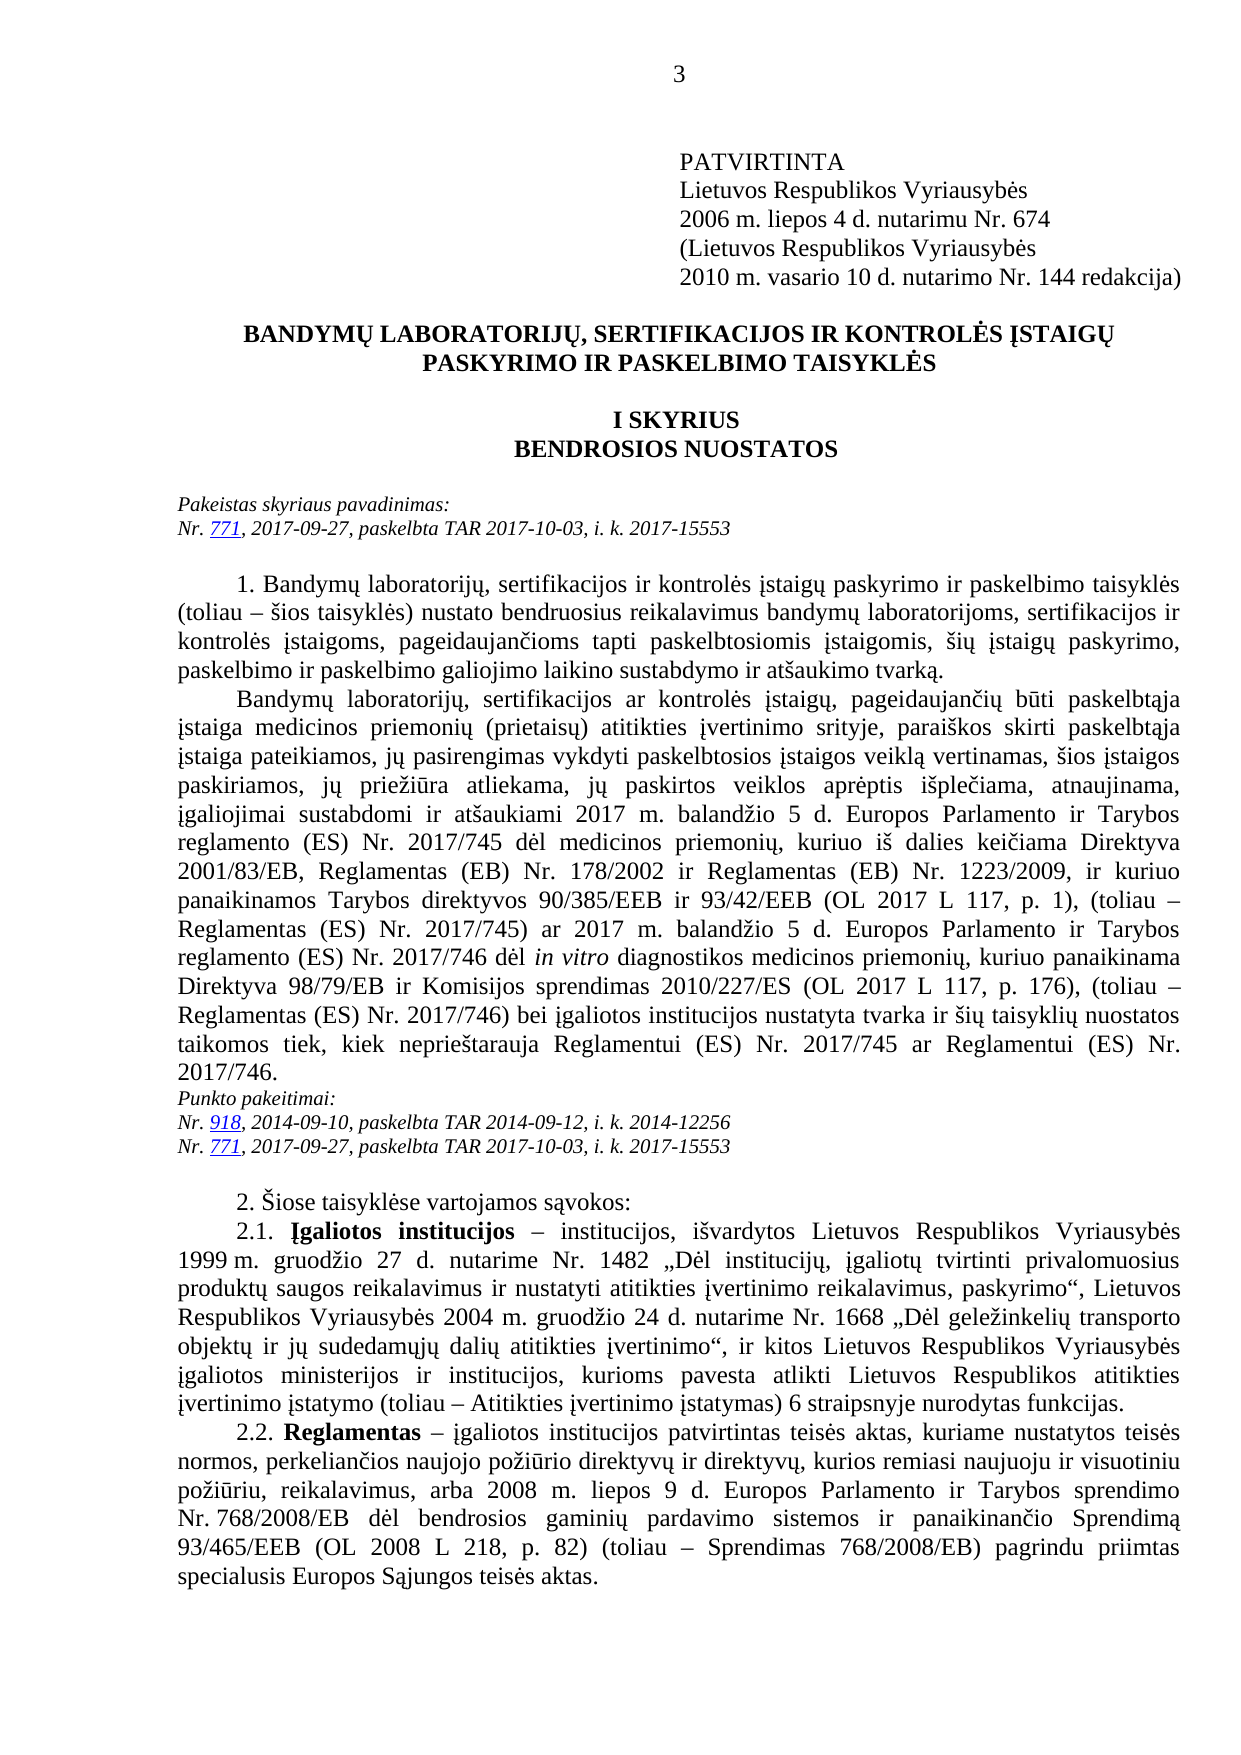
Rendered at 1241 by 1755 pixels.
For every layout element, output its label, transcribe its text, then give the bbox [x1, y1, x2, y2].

text Pakeistas skyriaus pavadinimas: [177, 492, 1181, 516]
text Nr. 771, 2017-09-27, paskelbta TAR 2017-10-03, i. k. 2017-15553 [177, 1134, 1181, 1158]
text 2006 m. liepos 4 d. nutarimu Nr. 674 [679, 204, 1181, 233]
text PATVIRTINTA [679, 147, 1181, 176]
text BANDYMŲ LABORATORIJŲ, SERTIFIKACIJOS IR KONTROLĖS ĮSTAIGŲ PASKYRIMO IR PASKELBIMO TAISYKLĖS [177, 319, 1181, 377]
text 2010 m. vasario 10 d. nutarimo Nr. 144 redakcija) [679, 262, 1181, 291]
text (Lietuvos Respublikos Vyriausybės [679, 233, 1181, 262]
text Punkto pakeitimai: [177, 1086, 1181, 1110]
text Lietuvos Respublikos Vyriausybės [679, 176, 1181, 204]
text 2.1. Įgaliotos institucijos – institucijos, išvardytos Lietuvos Respublikos Vyriausybės 1999 m. gruodžio 27 d. nutarime Nr. 1482 „Dėl institucijų, įgaliotų tvirtinti privalomuosius produktų saugos reikalavimus ir nustatyti atitikties įvertinimo reikalavimus, paskyrimo“, Lietuvos Respublikos Vyriausybės 2004 m. gruodžio 24 d. nutarime Nr. 1668 „Dėl geležinkelių transporto objektų ir jų sudedamųjų dalių atitikties įvertinimo“, ir kitos Lietuvos Respublikos Vyriausybės įgaliotos ministerijos ir institucijos, kurioms pavesta atlikti Lietuvos Respublikos atitikties įvertinimo įstatymo (toliau – Atitikties įvertinimo įstatymas) 6 straipsnyje nurodytas funkcijas. [177, 1216, 1181, 1417]
text 2.2. Reglamentas – įgaliotos institucijos patvirtintas teisės aktas, kuriame nustatytos teisės normos, perkeliančios naujojo požiūrio direktyvų ir direktyvų, kurios remiasi naujuoju ir visuotiniu požiūriu, reikalavimus, arba 2008 m. liepos 9 d. Europos Parlamento ir Tarybos sprendimo Nr. 768/2008/EB dėl bendrosios gaminių pardavimo sistemos ir panaikinančio Sprendimą 93/465/EEB (OL 2008 L 218, p. 82) (toliau – Sprendimas 768/2008/EB) pagrindu priimtas specialusis Europos Sąjungos teisės aktas. [177, 1417, 1181, 1590]
text Nr. 918, 2014-09-10, paskelbta TAR 2014-09-12, i. k. 2014-12256 [177, 1110, 1181, 1134]
text I SKYRIUS BENDROSIOS NUOSTATOS [177, 406, 1181, 463]
text 1. Bandymų laboratorijų, sertifikacijos ir kontrolės įstaigų paskyrimo ir paskelbimo taisyklės (toliau – šios taisyklės) nustato bendruosius reikalavimus bandymų laboratorijoms, sertifikacijos ir kontrolės įstaigoms, pageidaujančioms tapti paskelbtosiomis įstaigomis, šių įstaigų paskyrimo, paskelbimo ir paskelbimo galiojimo laikino sustabdymo ir atšaukimo tvarką. [177, 569, 1181, 684]
text Bandymų laboratorijų, sertifikacijos ar kontrolės įstaigų, pageidaujančių būti paskelbtąja įstaiga medicinos priemonių (prietaisų) atitikties įvertinimo srityje, paraiškos skirti paskelbtąja įstaiga pateikiamos, jų pasirengimas vykdyti paskelbtosios įstaigos veiklą vertinamas, šios įstaigos paskiriamos, jų priežiūra atliekama, jų paskirtos veiklos aprėptis išplečiama, atnaujinama, įgaliojimai sustabdomi ir atšaukiami 2017 m. balandžio 5 d. Europos Parlamento ir Tarybos reglamento (ES) Nr. 2017/745 dėl medicinos priemonių, kuriuo iš dalies keičiama Direktyva 2001/83/EB, Reglamentas (EB) Nr. 178/2002 ir Reglamentas (EB) Nr. 1223/2009, ir kuriuo panaikinamos Tarybos direktyvos 90/385/EEB ir 93/42/EEB (OL 2017 L 117, p. 1), (toliau – Reglamentas (ES) Nr. 2017/745) ar 2017 m. balandžio 5 d. Europos Parlamento ir Tarybos reglamento (ES) Nr. 2017/746 dėl in vitro diagnostikos medicinos priemonių, kuriuo panaikinama Direktyva 98/79/EB ir Komisijos sprendimas 2010/227/ES (OL 2017 L 117, p. 176), (toliau – Reglamentas (ES) Nr. 2017/746) bei įgaliotos institucijos nustatyta tvarka ir šių taisyklių nuostatos taikomos tiek, kiek neprieštarauja Reglamentui (ES) Nr. 2017/745 ar Reglamentui (ES) Nr. 2017/746. [177, 684, 1181, 1086]
text Nr. 771, 2017-09-27, paskelbta TAR 2017-10-03, i. k. 2017-15553 [177, 516, 1181, 540]
text 2. Šiose taisyklėse vartojamos sąvokos: [177, 1187, 1181, 1216]
